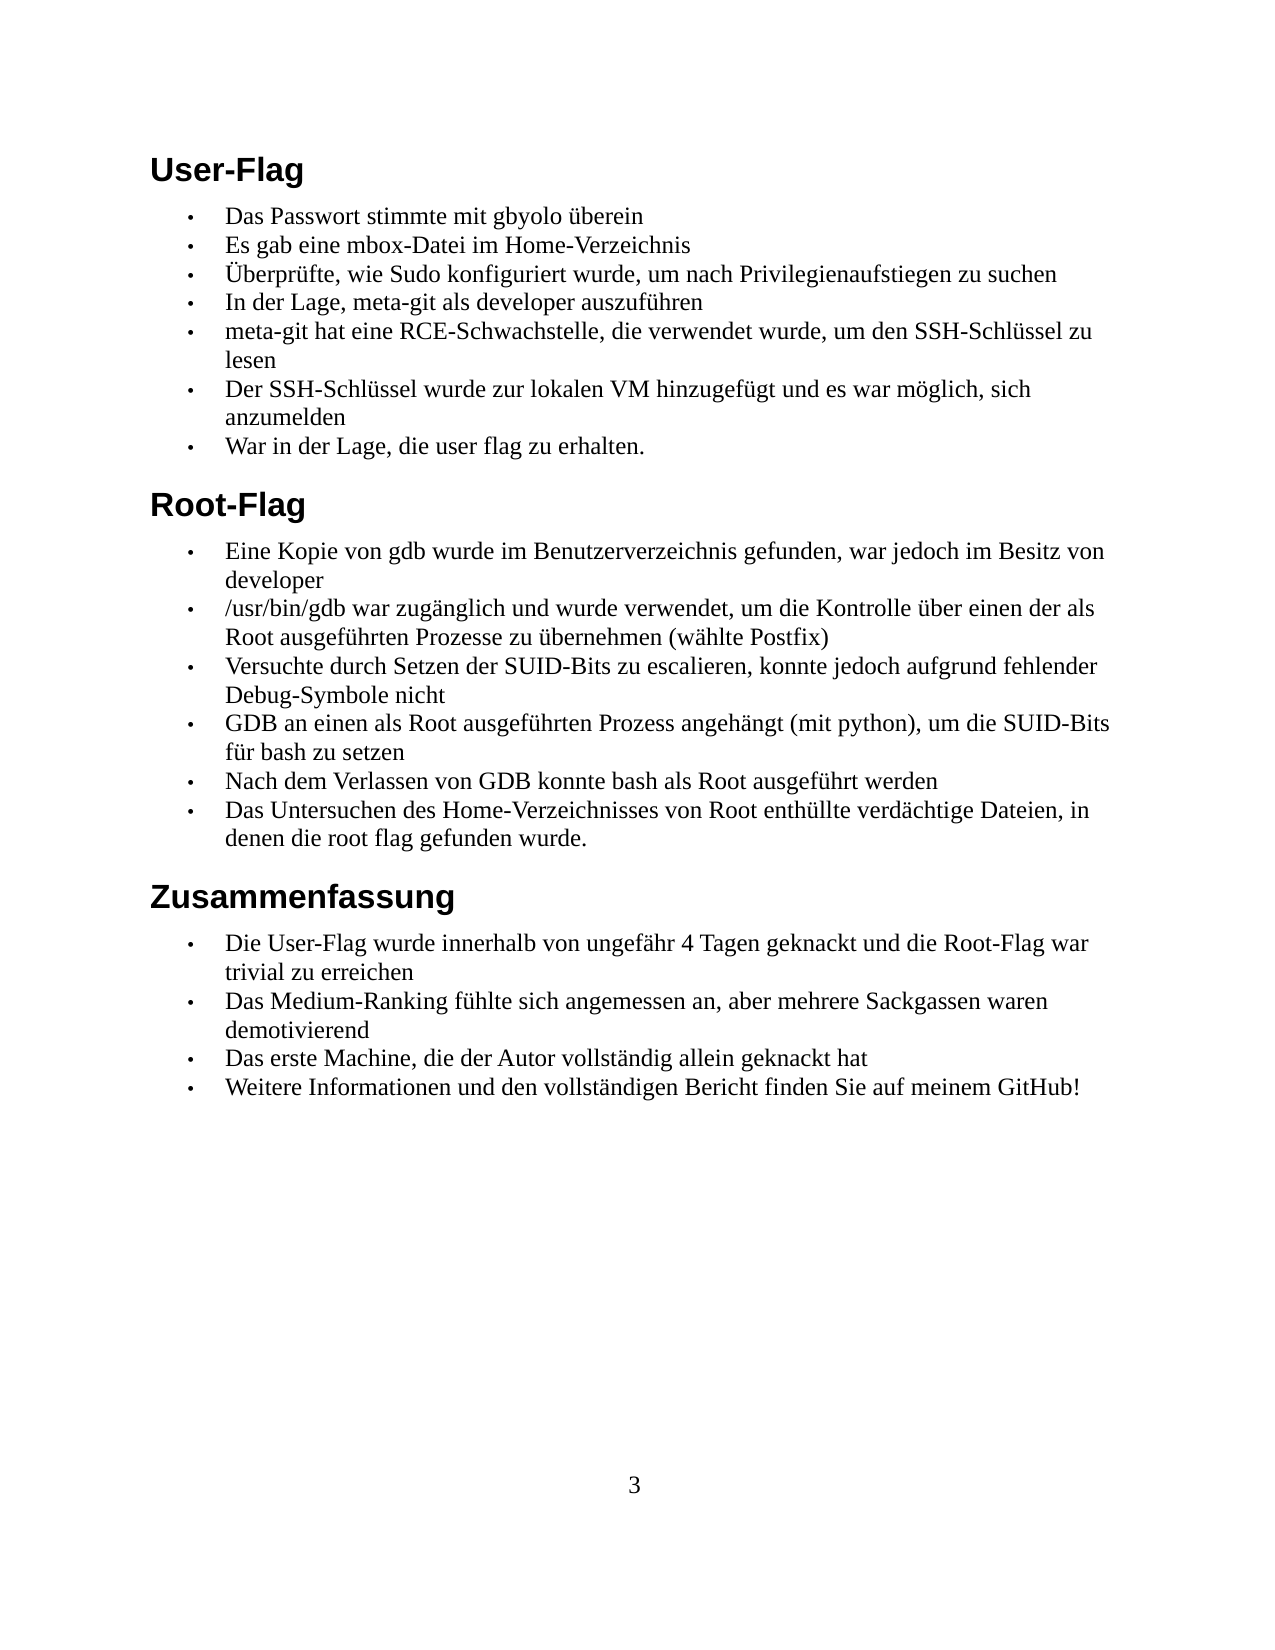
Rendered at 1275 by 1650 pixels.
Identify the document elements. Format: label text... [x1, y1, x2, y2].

list War in der Lage, die user flag zu erhalten. [187, 431, 1125, 460]
subtitle User-Flag [150, 150, 1125, 189]
list Weitere Informationen und den vollständigen Bericht finden Sie auf meinem GitHub! [187, 1072, 1125, 1101]
list Das erste Machine, die der Autor vollständig allein geknackt hat [187, 1043, 1125, 1072]
subtitle Root-Flag [150, 485, 1125, 523]
list Überprüfte, wie Sudo konfiguriert wurde, um nach Privilegienaufstiegen zu suchen [187, 259, 1125, 287]
list Eine Kopie von gdb wurde im Benutzerverzeichnis gefunden, war jedoch im Besitz von developer [187, 536, 1125, 593]
subtitle Zusammenfassung [150, 877, 1125, 916]
list GDB an einen als Root ausgeführten Prozess angehängt (mit python), um die SUID-Bits für bash zu setzen [187, 708, 1125, 766]
list In der Lage, meta-git als developer auszuführen [187, 287, 1125, 316]
list Das Medium-Ranking fühlte sich angemessen an, aber mehrere Sackgassen waren demotivierend [187, 986, 1125, 1043]
list Das Passwort stimmte mit gbyolo überein [187, 201, 1125, 230]
list Der SSH-Schlüssel wurde zur lokalen VM hinzugefügt und es war möglich, sich anzumelden [187, 374, 1125, 431]
list Versuchte durch Setzen der SUID-Bits zu escalieren, konnte jedoch aufgrund fehlender Debug-Symbole nicht [187, 651, 1125, 708]
list /usr/bin/gdb war zugänglich und wurde verwendet, um die Kontrolle über einen der als Root ausgeführten Prozesse zu übernehmen (wählte Postfix) [187, 593, 1125, 651]
list Nach dem Verlassen von GDB konnte bash als Root ausgeführt werden [187, 766, 1125, 795]
list Die User-Flag wurde innerhalb von ungefähr 4 Tagen geknackt und die Root-Flag war trivial zu erreichen [187, 928, 1125, 986]
list Das Untersuchen des Home-Verzeichnisses von Root enthüllte verdächtige Dateien, in denen die root flag gefunden wurde. [187, 795, 1125, 852]
list Es gab eine mbox-Datei im Home-Verzeichnis [187, 230, 1125, 259]
list meta-git hat eine RCE-Schwachstelle, die verwendet wurde, um den SSH-Schlüssel zu lesen [187, 316, 1125, 374]
